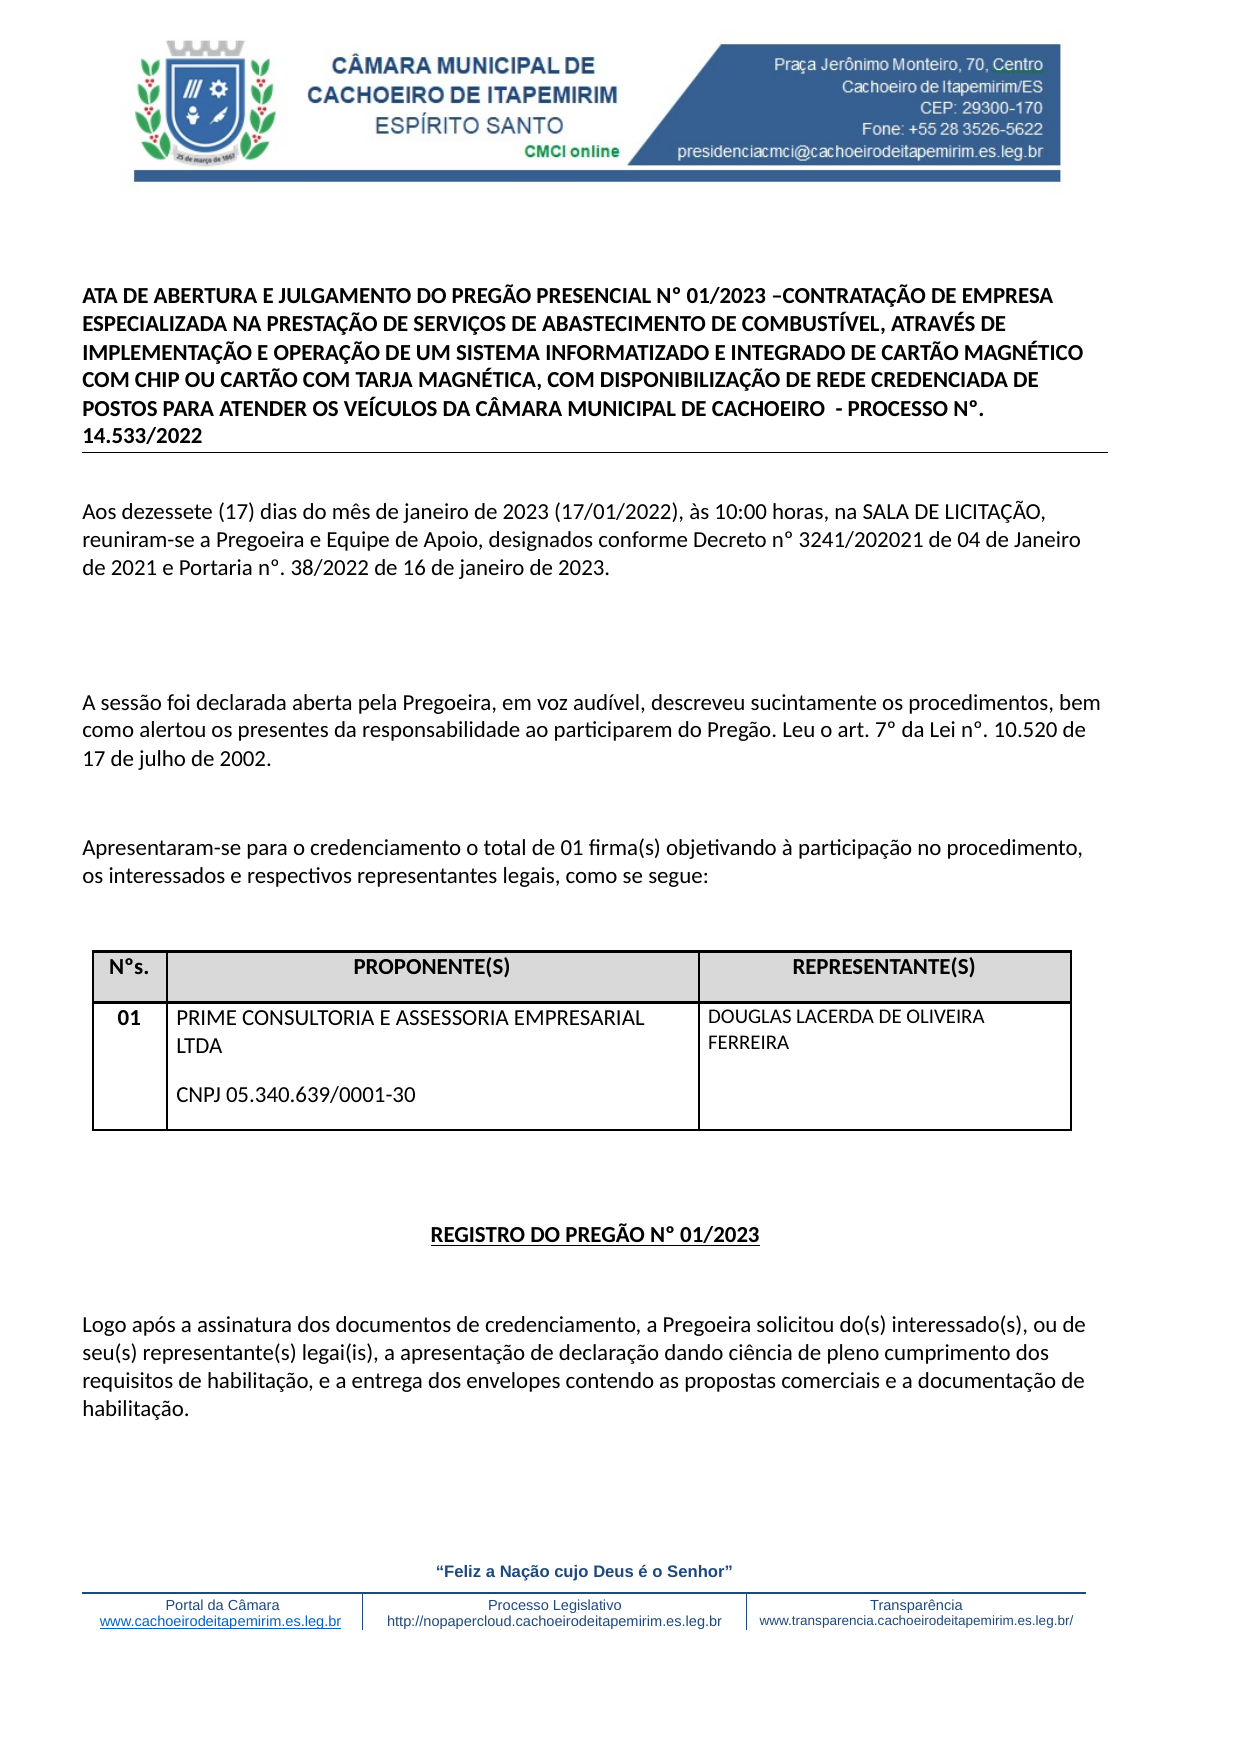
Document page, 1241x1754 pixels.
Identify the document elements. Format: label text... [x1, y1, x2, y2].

text A sessão foi declarada aberta pela Pregoeira, em voz audível, descreveu sucintamente os procedimentos, bem como alertou os presentes da responsabilidade ao participarem do Pregão. Leu o art. 7º da Lei nº. 10.520 de 17 de julho de 2002. [82, 688, 1108, 772]
picture [119, 29, 1071, 196]
text ATA DE ABERTURA E JULGAMENTO DO PREGÃO PRESENCIAL Nº 01/2023 –CONTRATAÇÃO DE EMPRESA ESPECIALIZADA NA PRESTAÇÃO DE SERVIÇOS DE ABASTECIMENTO DE COMBUSTÍVEL, ATRAVÉS DE IMPLEMENTAÇÃO E OPERAÇÃO DE UM SISTEMA INFORMATIZADO E INTEGRADO DE CARTÃO MAGNÉTICO COM CHIP OU CARTÃO COM TARJA MAGNÉTICA, COM DISPONIBILIZAÇÃO DE REDE CREDENCIADA DE POSTOS PARA ATENDER OS VEÍCULOS DA CÂMARA MUNICIPAL DE CACHOEIRO - PROCESSO Nº. 14.533/2022 [82, 282, 1108, 452]
table_header PROPONENTE(S) [168, 953, 698, 1001]
table_header REPRESENTANTE(S) [700, 953, 1070, 1001]
text Logo após a assinatura dos documentos de credenciamento, a Pregoeira solicitou do(s) interessado(s), ou de seu(s) representante(s) legai(is), a apresentação de declaração dando ciência de pleno cumprimento dos requisitos de habilitação, e a entrega dos envelopes contendo as propostas comerciais e a documentação de habilitação. [82, 1310, 1108, 1422]
table_cell 01 [94, 1004, 166, 1129]
text Apresentaram-se para o credenciamento o total de 01 firma(s) objetivando à participação no procedimento, os interessados e respectivos representantes legais, como se segue: [82, 833, 1108, 889]
table_header Nºs. [94, 953, 166, 1001]
text REGISTRO DO PREGÃO Nº 01/2023 [82, 1221, 1108, 1249]
table_cell PRIME CONSULTORIA E ASSESSORIA EMPRESARIAL LTDA CNPJ 05.340.639/0001-30 [168, 1004, 698, 1129]
table_cell DOUGLAS LACERDA DE OLIVEIRA FERREIRA [700, 1004, 1070, 1129]
text Aos dezessete (17) dias do mês de janeiro de 2023 (17/01/2022), às 10:00 horas, na SALA DE LICITAÇÃO, reuniram-se a Pregoeira e Equipe de Apoio, designados conforme Decreto nº 3241/202021 de 04 de Janeiro de 2021 e Portaria nº. 38/2022 de 16 de janeiro de 2023. [82, 497, 1108, 582]
